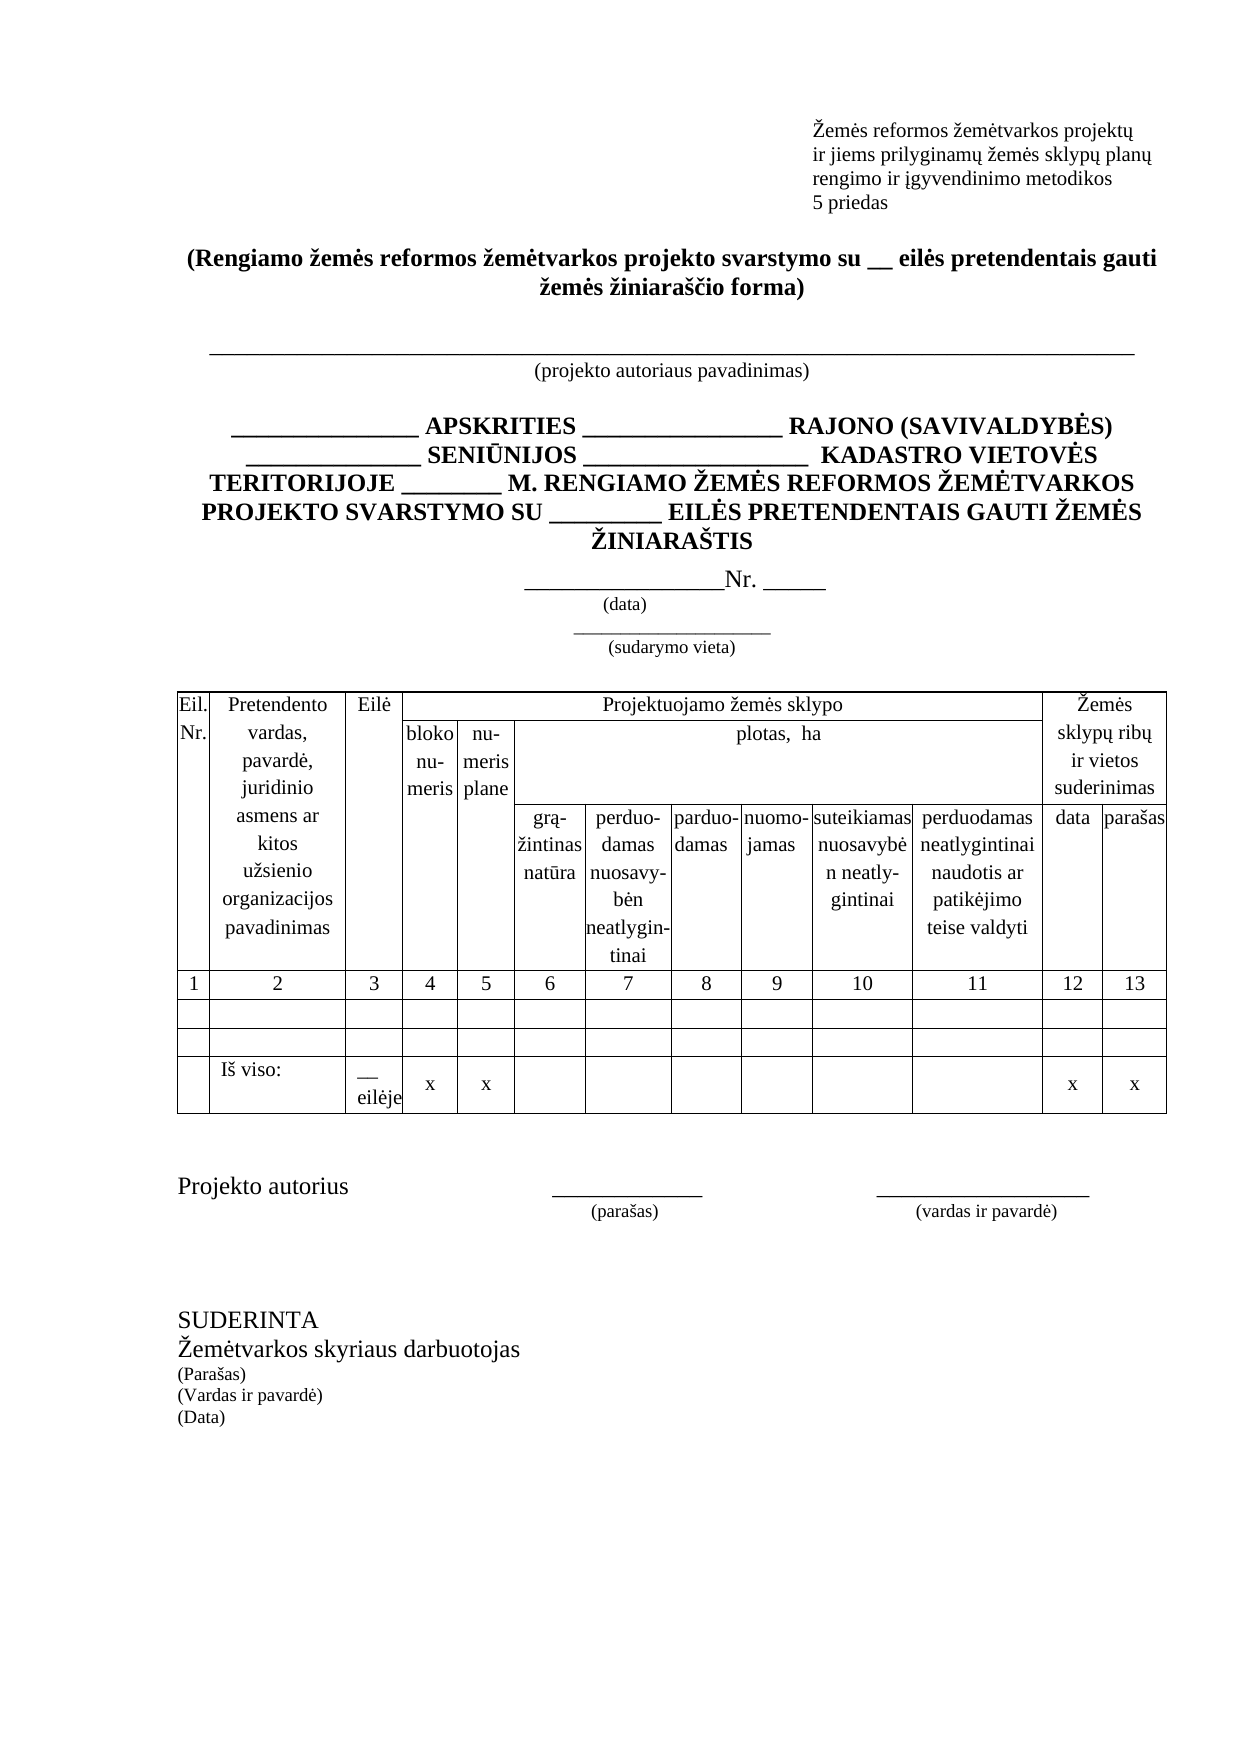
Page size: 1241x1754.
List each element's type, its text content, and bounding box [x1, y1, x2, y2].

table_header Pretendento vardas, pavardė, juridinio asmens ar kitos užsienio organizacijos pavadinimas [210, 693, 345, 970]
table_cell plotas, ha [515, 721, 1042, 803]
table_cell [346, 1000, 402, 1027]
table_cell x [403, 1057, 457, 1112]
table_cell parašas [1103, 805, 1166, 970]
table_cell 11 [913, 971, 1042, 999]
table_cell [586, 1057, 671, 1112]
table_cell [1043, 1000, 1102, 1027]
table_cell [913, 1029, 1042, 1056]
table_header Žemės sklypų ribų ir vietos suderinimas [1043, 693, 1166, 803]
table_cell perduodamas neatlygintinai naudotis ar patikėjimo teise valdyti [913, 805, 1042, 970]
text (sudarymo vieta) [177, 636, 1167, 658]
table_header Eil. Nr. [178, 693, 209, 970]
text 5 priedas [812, 190, 1167, 214]
table_cell x [458, 1057, 514, 1112]
table_cell [813, 1057, 912, 1112]
table_cell [1103, 1029, 1166, 1056]
table_cell [515, 1057, 585, 1112]
table_cell [210, 1029, 345, 1056]
table_cell 2 [210, 971, 345, 999]
table_header Eilė [346, 693, 402, 970]
table_cell bloko nu- meris [403, 721, 457, 970]
table_cell [586, 1029, 671, 1056]
table_cell [913, 1000, 1042, 1027]
table_cell __ eilėje [346, 1057, 402, 1112]
table_cell 12 [1043, 971, 1102, 999]
table_cell nuomo-jamas [742, 805, 812, 970]
table_cell grą-žintinas natūra [515, 805, 585, 970]
table_cell [742, 1000, 812, 1027]
text (projekto autoriaus pavadinimas) [177, 358, 1167, 382]
text (parašas) (vardas ir pavardė) [177, 1200, 1167, 1221]
table_cell data [1043, 805, 1102, 970]
table_cell [1103, 1000, 1166, 1027]
text (Data) [177, 1406, 1167, 1427]
table_cell [1043, 1029, 1102, 1056]
table_cell 8 [672, 971, 741, 999]
text Žemėtvarkos skyriaus darbuotojas [177, 1334, 1167, 1363]
table_cell [813, 1000, 912, 1027]
table_cell x [1103, 1057, 1166, 1112]
text Projekto autorius ____________ _________________ [177, 1171, 1167, 1200]
table_cell [515, 1029, 585, 1056]
table_cell 13 [1103, 971, 1166, 999]
table_cell perduo- damas nuosavy- bėn neatlygin- tinai [586, 805, 671, 970]
table_cell [178, 1057, 209, 1112]
table_cell [458, 1029, 514, 1056]
table_cell 6 [515, 971, 585, 999]
text _____________________ [177, 614, 1167, 636]
table_cell 5 [458, 971, 514, 999]
table_cell [742, 1057, 812, 1112]
table_cell [586, 1000, 671, 1027]
table_cell [515, 1000, 585, 1027]
table_cell [210, 1000, 345, 1027]
table_cell 1 [178, 971, 209, 999]
table_cell parduo-damas [672, 805, 741, 970]
table_cell [913, 1057, 1042, 1112]
table_cell suteikiamas nuosavybėn neatly-gintinai [813, 805, 912, 970]
text (Parašas) [177, 1363, 1167, 1384]
text Žemės reformos žemėtvarkos projektų [812, 118, 1167, 142]
text (data) [177, 593, 1167, 614]
text __________________________________________________________________________ [177, 329, 1167, 358]
table_cell Iš viso: [210, 1057, 345, 1112]
table_cell [178, 1029, 209, 1056]
table_cell [346, 1029, 402, 1056]
text (Vardas ir pavardė) [177, 1384, 1167, 1406]
text ________________Nr. _____ [177, 564, 1167, 593]
table_cell nu- meris plane [458, 721, 514, 970]
table_cell [672, 1057, 741, 1112]
text _______________ apskrities ________________ rajono (savivaldybės) ______________ seniūnijos __________________ kadastro vietovės teritorijoje ________ m. rengiamo žemės reformos žemėtvarkos projekto svarstymo su _________ eilės pretendentais gauti žemės ŽINIARAŠTIS [177, 411, 1167, 555]
table_cell 3 [346, 971, 402, 999]
text SUDERINTA [177, 1305, 1167, 1334]
text (Rengiamo žemės reformos žemėtvarkos projekto svarstymo su __ eilės pretendentais gauti žemės žiniaraščio forma) [177, 243, 1167, 301]
table_cell [672, 1029, 741, 1056]
table_cell [178, 1000, 209, 1027]
table_header Projektuojamo žemės sklypo [403, 693, 1042, 720]
table_cell [813, 1029, 912, 1056]
table_cell 4 [403, 971, 457, 999]
table_cell 7 [586, 971, 671, 999]
table_cell [742, 1029, 812, 1056]
text ir jiems prilyginamų žemės sklypų planų [812, 142, 1167, 166]
table_cell [403, 1000, 457, 1027]
table_cell [672, 1000, 741, 1027]
table_cell [403, 1029, 457, 1056]
table_cell 9 [742, 971, 812, 999]
table_cell [458, 1000, 514, 1027]
text rengimo ir įgyvendinimo metodikos [812, 166, 1167, 190]
table_cell x [1043, 1057, 1102, 1112]
table_cell 10 [813, 971, 912, 999]
